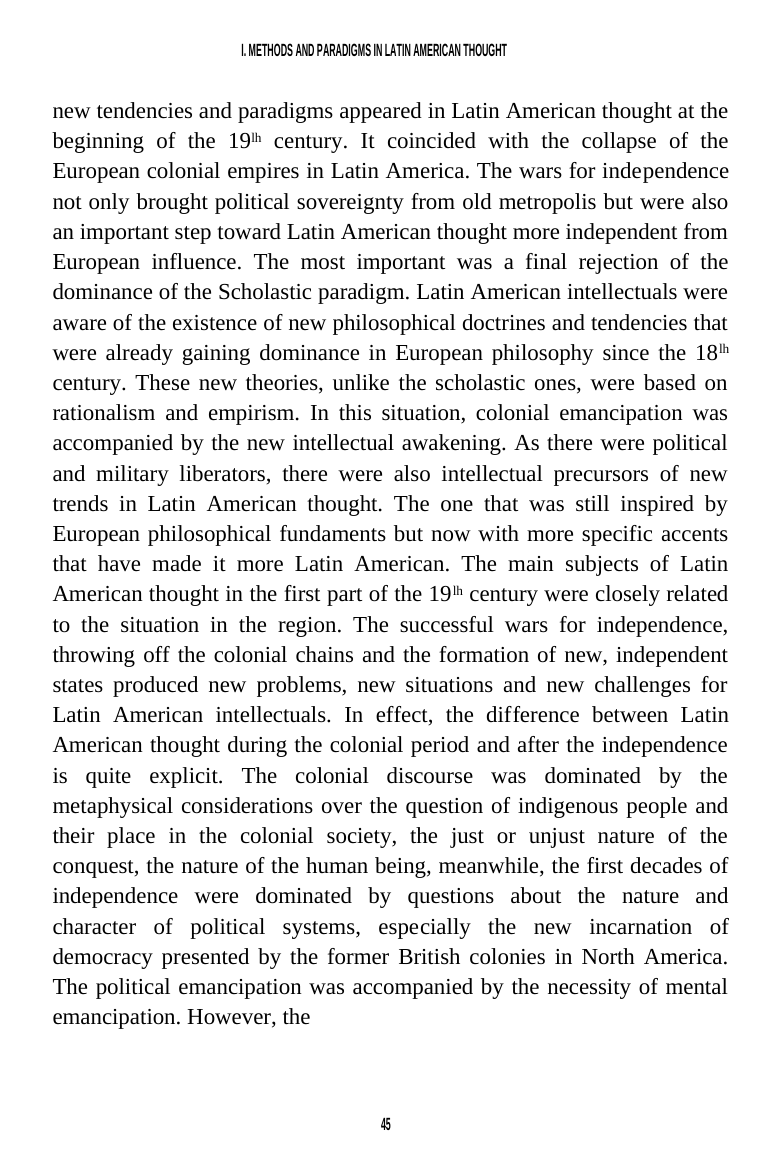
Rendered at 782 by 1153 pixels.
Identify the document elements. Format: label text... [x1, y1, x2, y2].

text new tendencies and paradigms appeared in Latin American thought at the beginning of the 19lh century. It coincided with the collapse of the European colonial empires in Latin America. The wars for inde­pendence not only brought political sovereignty from old metropolis but were also an important step toward Latin American thought more independent from European influence. The most important was a final rejection of the dominance of the Scholastic paradigm. Latin American intellectuals were aware of the existence of new philosophical doctrines and tendencies that were already gaining dominance in European philosophy since the 18lh century. These new theories, unlike the scholastic ones, were based on rationalism and empirism. In this situation, colonial emancipation was accom­panied by the new intellectual awakening. As there were political and military liberators, there were also intellectual precursors of new trends in Latin American thought. The one that was still inspired by European philosophical fundaments but now with more specific accents that have made it more Latin American. The main subjects of Latin American thought in the first part of the 19lh century were closely related to the situation in the region. The successful wars for independence, throwing off the colonial chains and the formation of new, independent states produced new problems, new situations and new challenges for Latin American intellectuals. In effect, the dif­ference between Latin American thought during the colonial period and after the independence is quite explicit. The colonial discourse was dominated by the metaphysical considerations over the question of indigenous people and their place in the colonial society, the just or unjust nature of the conquest, the nature of the human being, meanwhile, the first decades of independence were dominated by questions about the nature and character of political systems, espe­cially the new incarnation of democracy presented by the former British colonies in North America. The political emancipation was accompanied by the necessity of mental emancipation. However, the [52, 97, 729, 1030]
text I. METHODS AND PARADIGMS IN LATIN AMERICAN THOUGHT [241, 40, 538, 61]
text 45 [381, 1113, 399, 1134]
